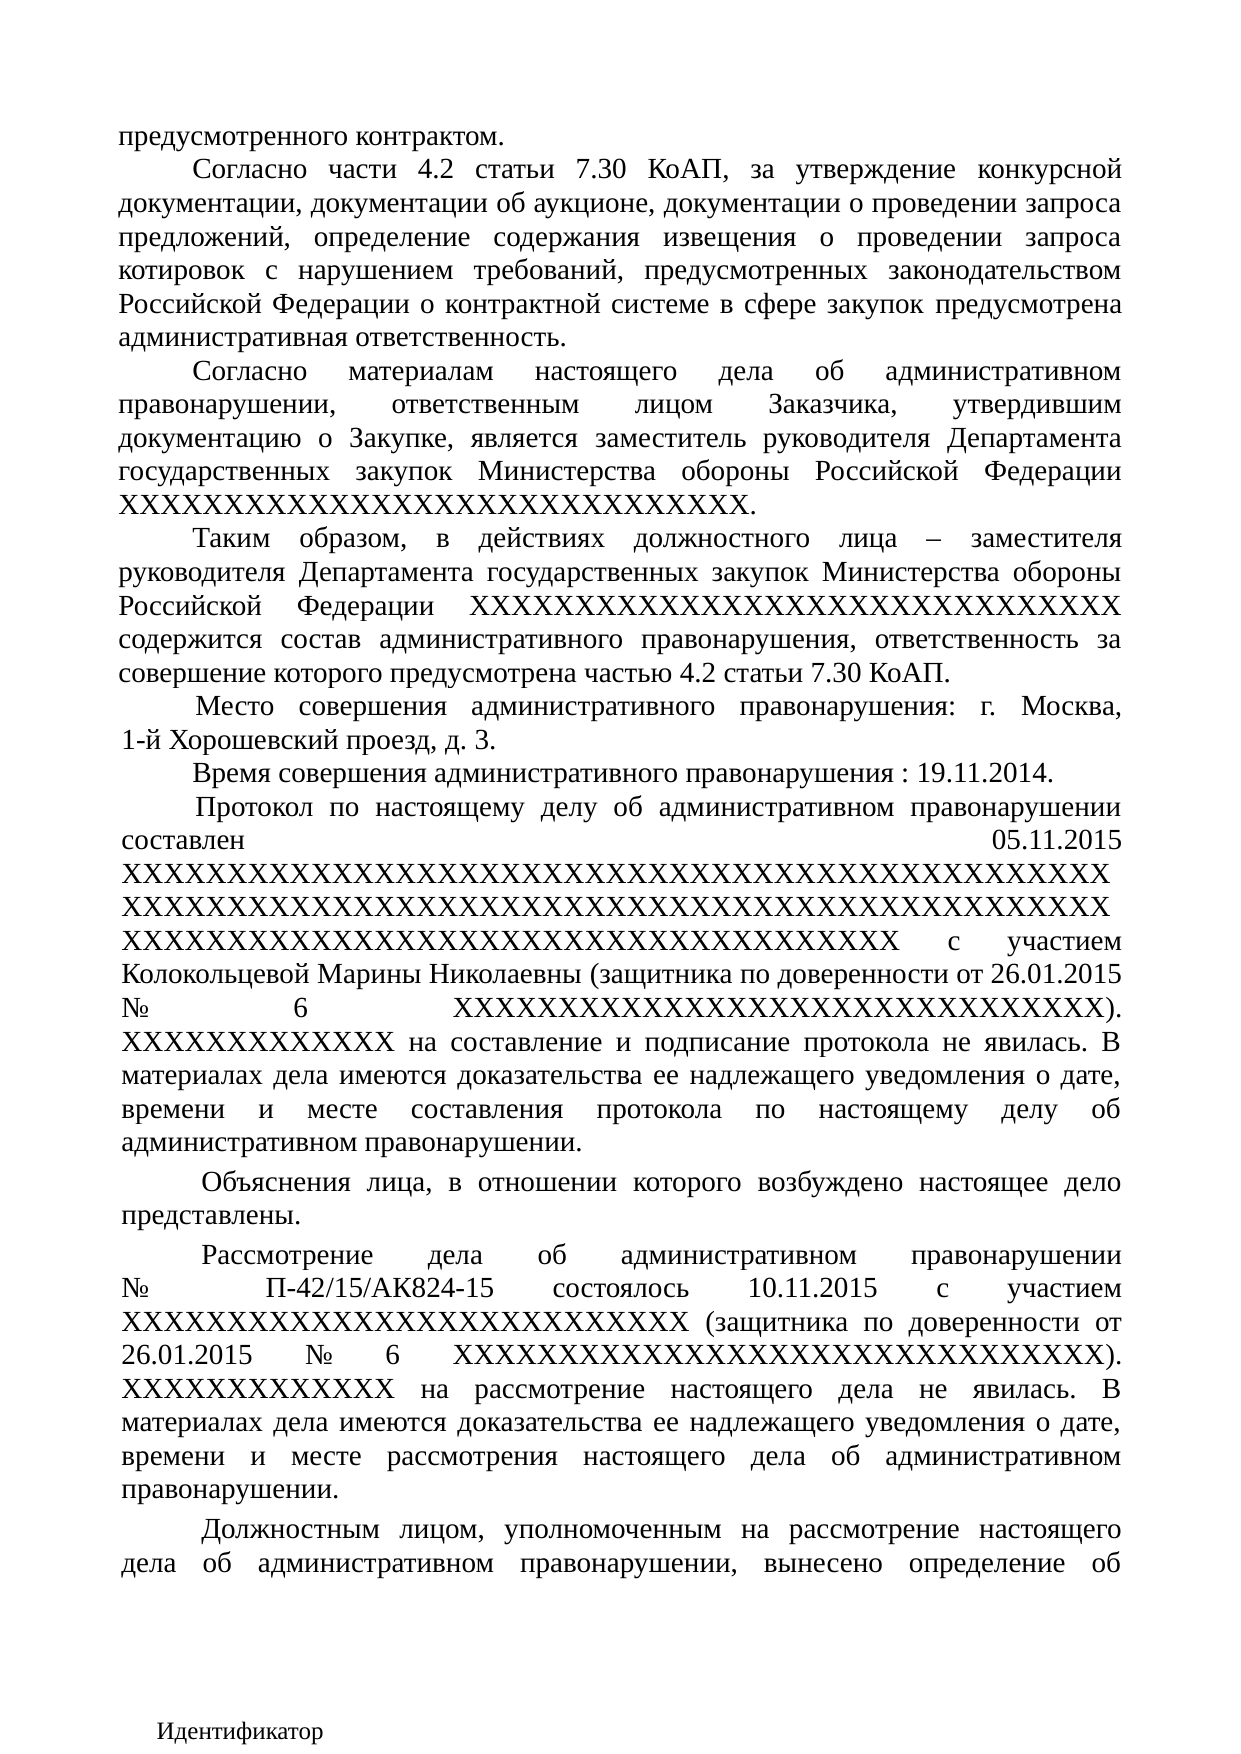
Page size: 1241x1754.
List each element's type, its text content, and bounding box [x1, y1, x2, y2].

text Согласно материалам настоящего дела об административном правонарушении, ответственным лицом Заказчика, утвердившим документацию о Закупке, является заместитель руководителя Департамента государственных закупок Министерства обороны Российской Федерации XXXXXXXXXXXXXXXXXXXXXXXXXXXXXX. [118, 353, 1122, 521]
text Рассмотрение дела об административном правонарушении № П-42/15/АК824-15 состоялось 10.11.2015 с участием XXXXXXXXXXXXXXXXXXXXXXXXXXX (защитника по доверенности от 26.01.2015 № 6 XXXXXXXXXXXXXXXXXXXXXXXXXXXXXXX). XXXXXXXXXXXXX на рассмотрение настоящего дела не явилась. В материалах дела имеются доказательства ее надлежащего уведомления о дате, времени и месте рассмотрения настоящего дела об административном правонарушении. [121, 1237, 1122, 1505]
text Согласно части 4.2 статьи 7.30 КоАП, за утверждение конкурсной документации, документации об аукционе, документации о проведении запроса предложений, определение содержания извещения о проведении запроса котировок с нарушением требований, предусмотренных законодательством Российской Федерации о контрактной системе в сфере закупок предусмотрена административная ответственность. [118, 152, 1122, 353]
text Должностным лицом, уполномоченным на рассмотрение настоящего дела об административном правонарушении, вынесено определение об [121, 1511, 1122, 1578]
text предусмотренного контрактом. [118, 118, 1122, 152]
text Таким образом, в действиях должностного лица – заместителя руководителя Департамента государственных закупок Министерства обороны Российской Федерации XXXXXXXXXXXXXXXXXXXXXXXXXXXXXXX содержится состав административного правонарушения, ответственность за совершение которого предусмотрена частью 4.2 статьи 7.30 КоАП. [118, 521, 1122, 688]
text Объяснения лица, в отношении которого возбуждено настоящее дело представлены. [121, 1164, 1122, 1231]
text Место совершения административного правонарушения: г. Москва, 1-й Хорошевский проезд, д. 3. [121, 688, 1122, 755]
text Время совершения административного правонарушения : 19.11.2014. [118, 755, 1122, 789]
text Протокол по настоящему делу об административном правонарушении составлен 05.11.2015 XXXXXXXXXXXXXXXXXXXXXXXXXXXXXXXXXXXXXXXXXXXXXXXXXXXXXXXXXXXXXXXXXXXXXXXXXXXXXXXXXXXXXXXXXXXXXXXXXXXXXXXXXXXXXXXXXXXXXXXXXXXXXXXXXXX с участием Колокольцевой Марины Николаевны (защитника по доверенности от 26.01.2015 № 6 XXXXXXXXXXXXXXXXXXXXXXXXXXXXXXX). XXXXXXXXXXXXX на составление и подписание протокола не явилась. В материалах дела имеются доказательства ее надлежащего уведомления о дате, времени и месте составления протокола по настоящему делу об административном правонарушении. [121, 789, 1122, 1158]
